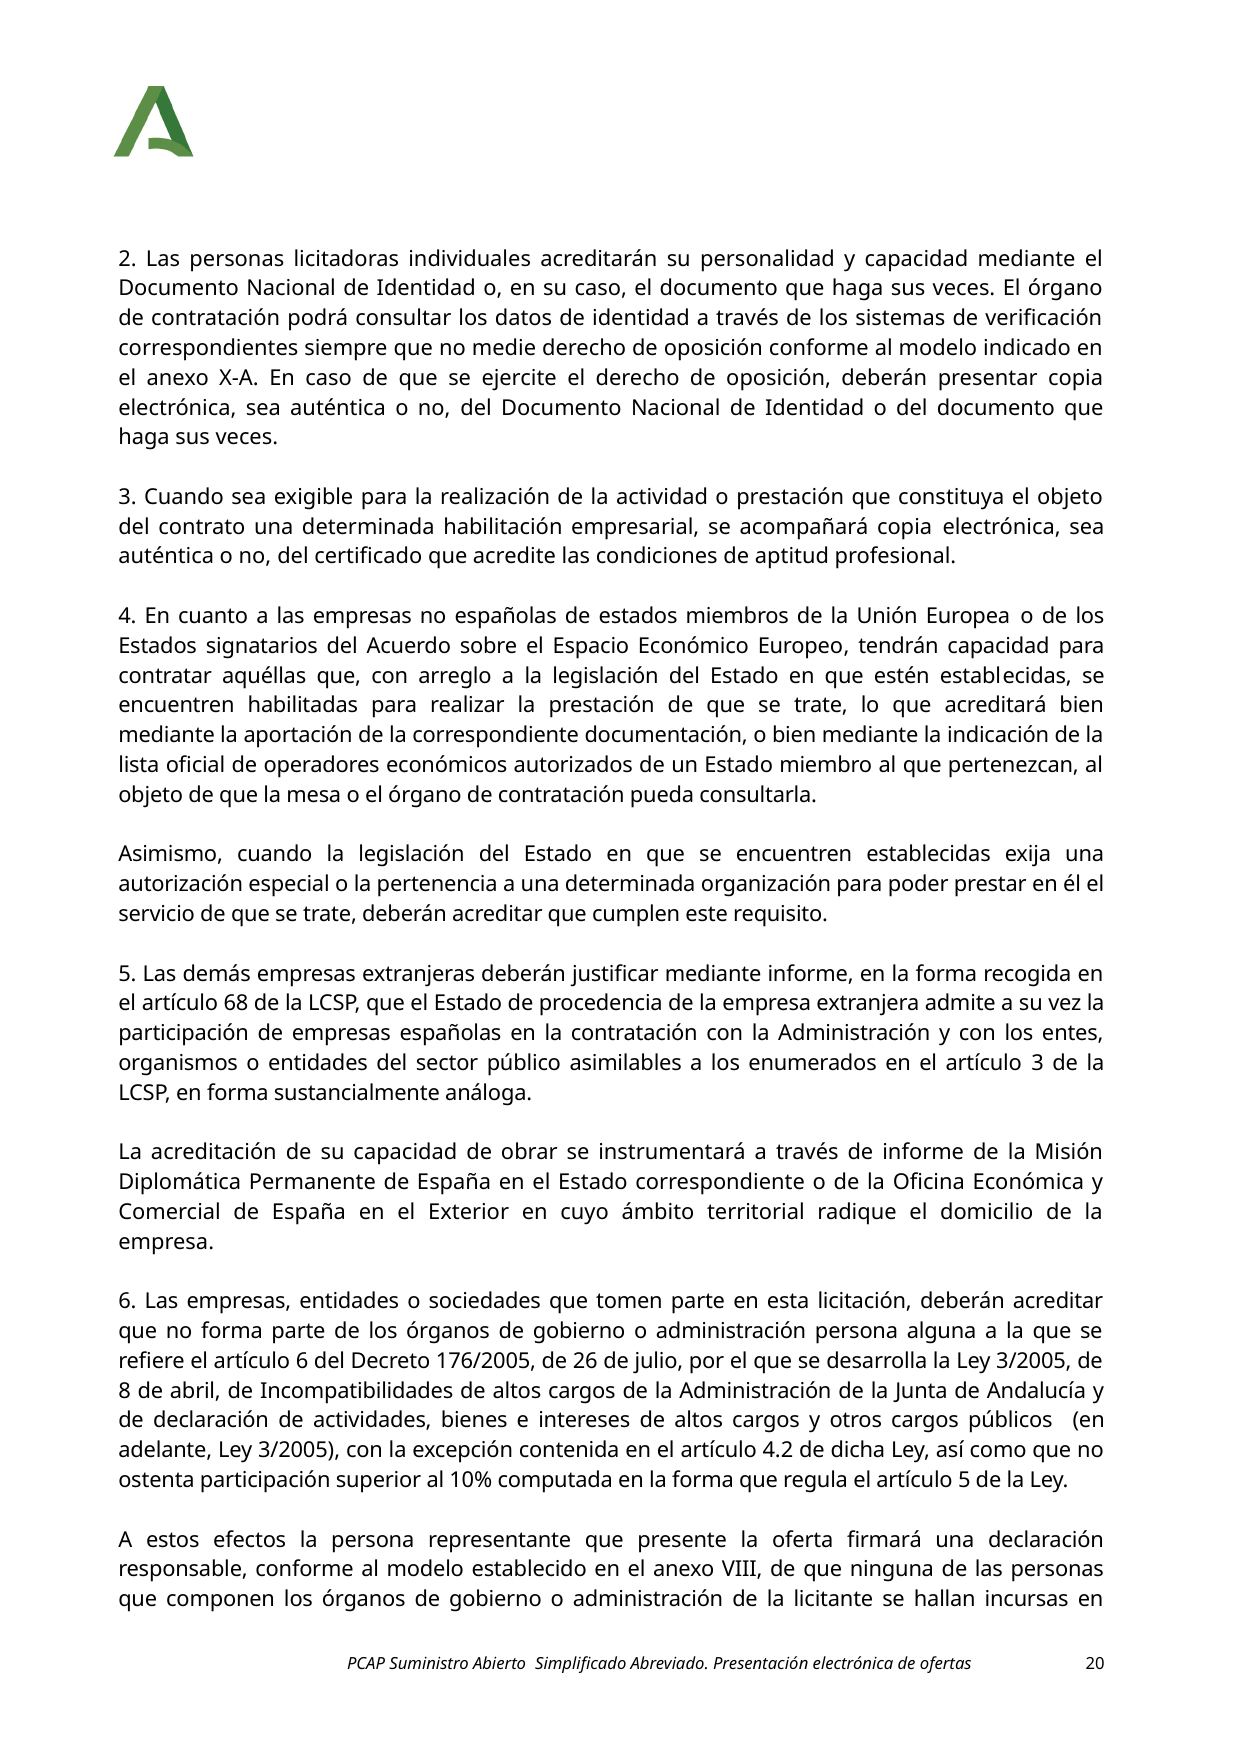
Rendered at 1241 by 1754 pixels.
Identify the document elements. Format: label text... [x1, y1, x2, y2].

text A estos efectos la persona representante que presente la oferta firmará una declaración responsable, conforme al modelo establecido en el anexo VIII, de que ninguna de las personas que componen los órganos de gobierno o administración de la licitante se hallan incursas en [118, 1523, 1104, 1613]
text 3. Cuando sea exigible para la realización de la actividad o prestación que constituya el objeto del contrato una determinada habilitación empresarial, se acompañará copia electrónica, sea auténtica o no, del certificado que acredite las condiciones de aptitud profesional. [118, 481, 1104, 570]
text 6. Las empresas, entidades o sociedades que tomen parte en esta licitación, deberán acreditar que no forma parte de los órganos de gobierno o administración persona alguna a la que se refiere el artículo 6 del Decreto 176/2005, de 26 de julio, por el que se desarrolla la Ley 3/2005, de 8 de abril, de Incompatibilidades de altos cargos de la Administración de la Junta de Andalucía y de declaración de actividades, bienes e intereses de altos cargos y otros cargos públicos (en adelante, Ley 3/2005), con la excepción contenida en el artículo 4.2 de dicha Ley, así como que no ostenta participación superior al 10% computada en la forma que regula el artículo 5 de la Ley. [118, 1285, 1104, 1494]
text Asimismo, cuando la legislación del Estado en que se encuentren establecidas exija una autorización especial o la pertenencia a una determinada organización para poder prestar en él el servicio de que se trate, deberán acreditar que cumplen este requisito. [118, 838, 1104, 928]
picture [109, 81, 198, 161]
text 4. En cuanto a las empresas no españolas de estados miembros de la Unión Europea o de los Estados signatarios del Acuerdo sobre el Espacio Económico Europeo, tendrán capacidad para contratar aquéllas que, con arreglo a la legislación del Estado en que estén establecidas, se encuentren habilitadas para realizar la prestación de que se trate, lo que acreditará bien mediante la aportación de la correspondiente documentación, o bien mediante la indicación de la lista oficial de operadores económicos autorizados de un Estado miembro al que pertenezcan, al objeto de que la mesa o el órgano de contratación pueda consultarla. [118, 600, 1104, 808]
text 5. Las demás empresas extranjeras deberán justificar mediante informe, en la forma recogida en el artículo 68 de la LCSP, que el Estado de procedencia de la empresa extranjera admite a su vez la participación de empresas españolas en la contratación con la Administración y con los entes, organismos o entidades del sector público asimilables a los enumerados en el artículo 3 de la LCSP, en forma sustancialmente análoga. [118, 957, 1104, 1106]
text La acreditación de su capacidad de obrar se instrumentará a través de informe de la Misión Diplomática Permanente de España en el Estado correspondiente o de la Oficina Económica y Comercial de España en el Exterior en cuyo ámbito territorial radique el domicilio de la empresa. [118, 1136, 1104, 1255]
text 2. Las personas licitadoras individuales acreditarán su personalidad y capacidad mediante el Documento Nacional de Identidad o, en su caso, el documento que haga sus veces. El órgano de contratación podrá consultar los datos de identidad a través de los sistemas de verificación correspondientes siempre que no medie derecho de oposición conforme al modelo indicado en el anexo X-A. En caso de que se ejercite el derecho de oposición, deberán presentar copia electrónica, sea auténtica o no, del Documento Nacional de Identidad o del documento que haga sus veces. [118, 242, 1104, 451]
